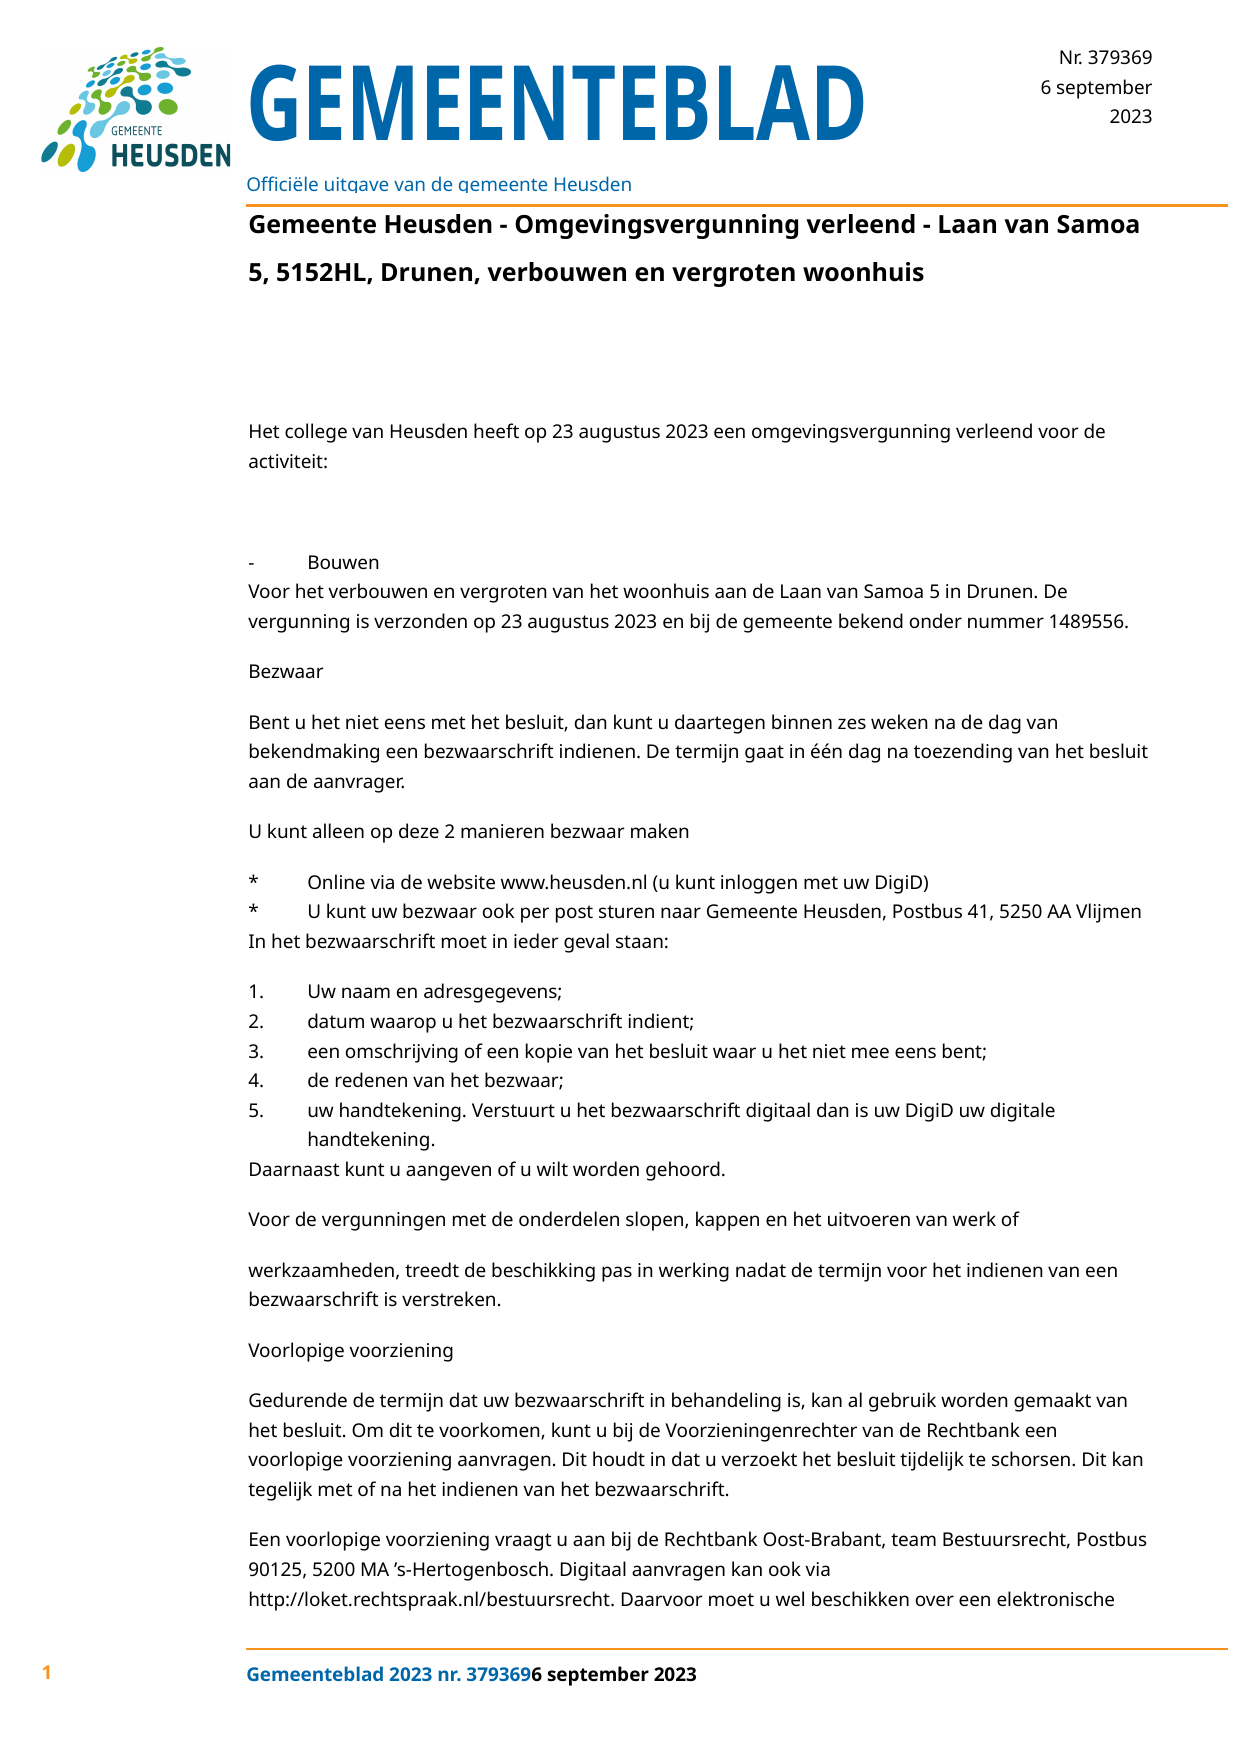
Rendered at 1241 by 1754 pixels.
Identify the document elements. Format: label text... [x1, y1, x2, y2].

text Gemeente Heusden - Omgevingsvergunning verleend - Laan van Samoa 5, 5152HL, Drunen, verbouwen en vergroten woonhuis [248, 207, 1152, 288]
text Het college van Heusden heeft op 23 augustus 2023 een omgevingsvergunning verleend voor de activiteit: [248, 419, 1152, 474]
text werkzaamheden, treedt de beschikking pas in werking nadat de termijn voor het indienen van een bezwaarschrift is verstreken. [248, 1257, 1152, 1312]
list U kunt uw bezwaar ook per post sturen naar Gemeente Heusden, Postbus 41, 5250 AA Vlijmen [248, 899, 1152, 924]
list datum waarop u het bezwaarschrift indient; [248, 1008, 1152, 1034]
list uw handtekening. Verstuurt u het bezwaarschrift digitaal dan is uw DigiD uw digitale handtekening. [248, 1097, 1152, 1152]
text Voor de vergunningen met de onderdelen slopen, kappen en het uitvoeren van werk of [248, 1207, 1152, 1232]
text Daarnaast kunt u aangeven of u wilt worden gehoord. [248, 1156, 1152, 1182]
picture [41, 47, 231, 172]
text U kunt alleen op deze 2 manieren bezwaar maken [248, 819, 1152, 844]
text In het bezwaarschrift moet in ieder geval staan: [248, 928, 1152, 954]
text Voorlopige voorziening [248, 1337, 1152, 1363]
text Voor het verbouwen en vergroten van het woonhuis aan de Laan van Samoa 5 in Drunen. De vergunning is verzonden op 23 augustus 2023 en bij de gemeente bekend onder nummer 1489556. [248, 579, 1152, 634]
text Bezwaar [248, 659, 1152, 684]
list een omschrijving of een kopie van het besluit waar u het niet mee eens bent; [248, 1038, 1152, 1064]
list de redenen van het bezwaar; [248, 1067, 1152, 1093]
list Online via de website www.heusden.nl (u kunt inloggen met uw DigiD) [248, 869, 1152, 895]
list Uw naam en adresgegevens; [248, 979, 1152, 1004]
text Bent u het niet eens met het besluit, dan kunt u daartegen binnen zes weken na de dag van bekendmaking een bezwaarschrift indienen. De termijn gaat in één dag na toezending van het besluit aan de aanvrager. [248, 709, 1152, 794]
text Gedurende de termijn dat uw bezwaarschrift in behandeling is, kan al gebruik worden gemaakt van het besluit. Om dit te voorkomen, kunt u bij de Voorzieningenrechter van de Rechtbank een voorlopige voorziening aanvragen. Dit houdt in dat u verzoekt het besluit tijdelijk te schorsen. Dit kan tegelijk met of na het indienen van het bezwaarschrift. [248, 1387, 1152, 1502]
text Een voorlopige voorziening vraagt u aan bij de Rechtbank Oost-Brabant, team Bestuursrecht, Postbus 90125, 5200 MA ’s-Hertogenbosch. Digitaal aanvragen kan ook via http://loket.rechtspraak.nl/bestuursrecht. Daarvoor moet u wel beschikken over een elektronische [248, 1527, 1152, 1612]
list Bouwen [248, 549, 1152, 575]
